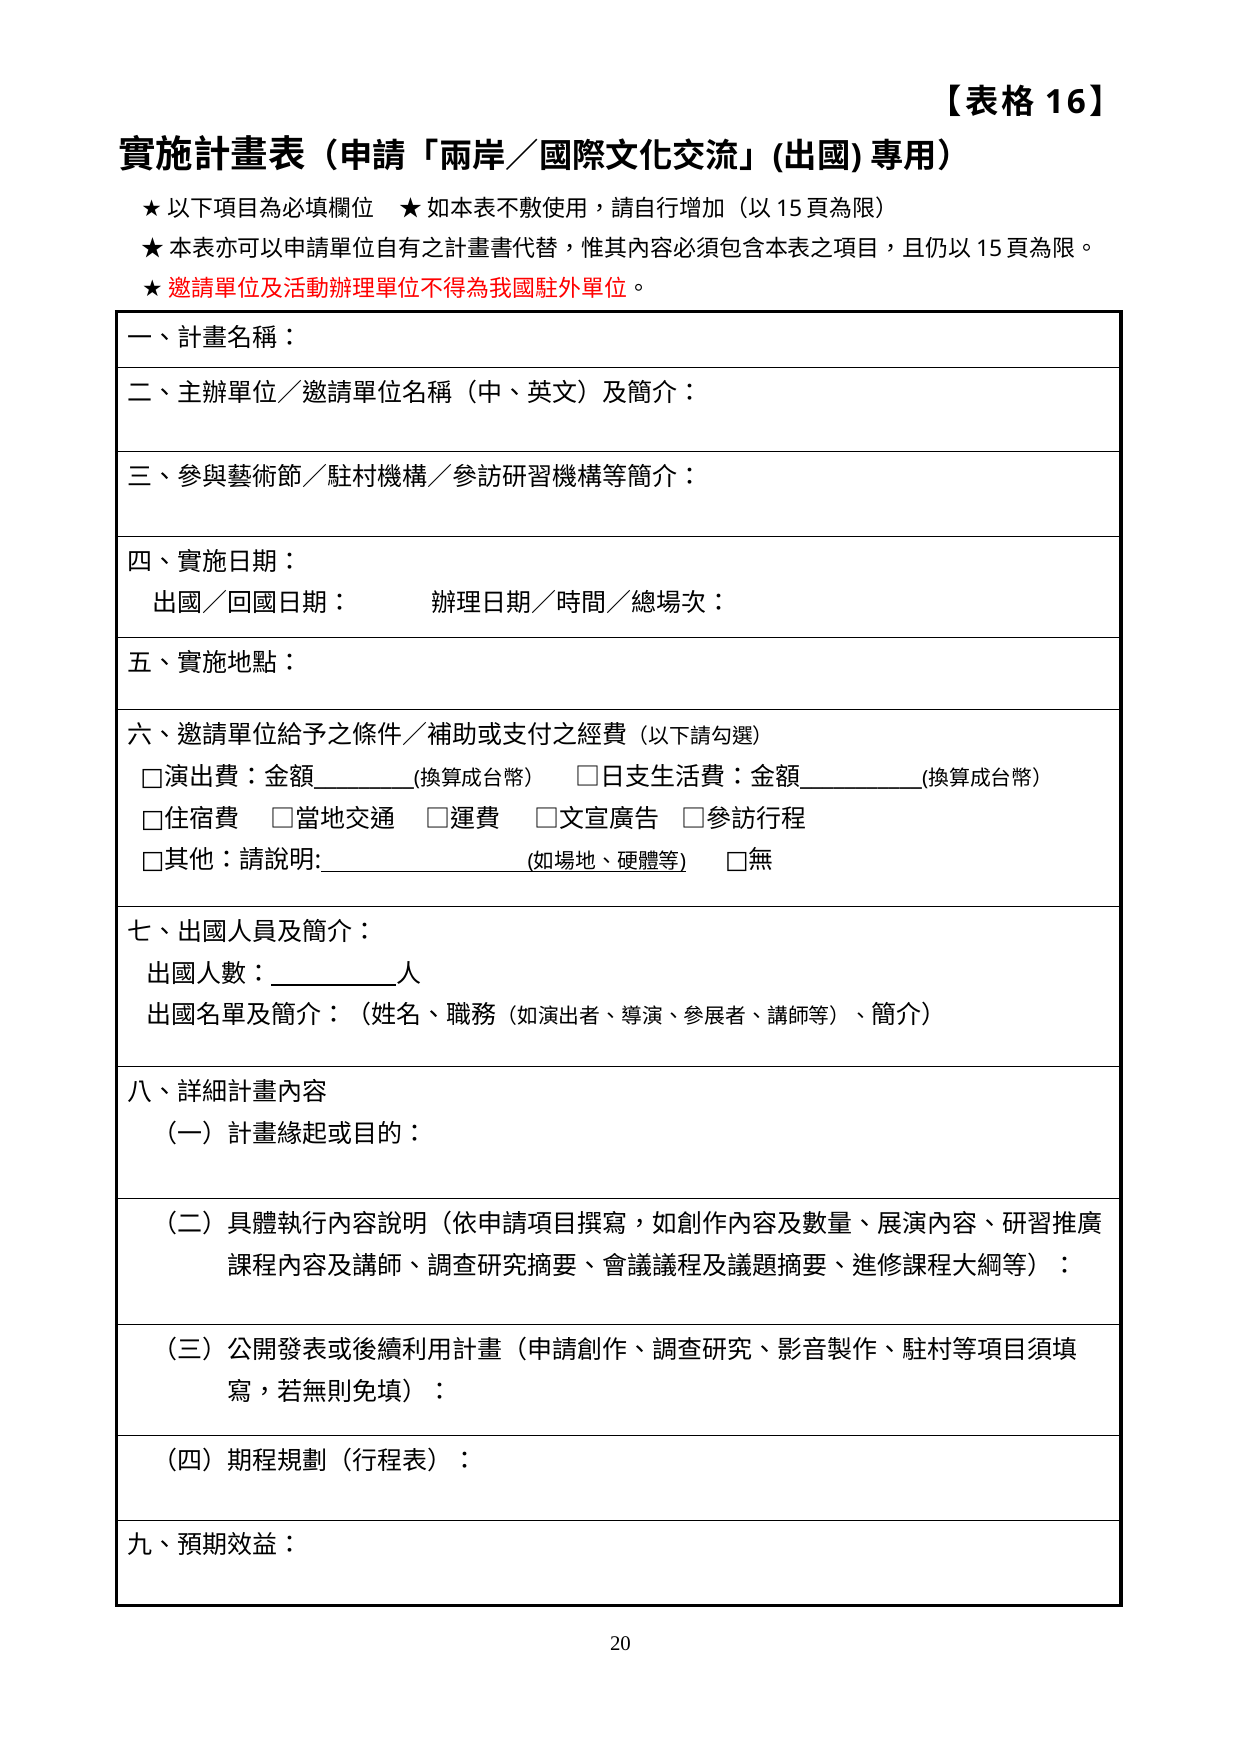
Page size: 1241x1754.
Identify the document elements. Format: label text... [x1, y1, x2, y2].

text 實施計畫表（申請「兩岸／國際文化交流」(出國) 專用） [118, 123, 1122, 178]
table_cell 五、實施地點： [118, 638, 1119, 709]
text ★ 以下項目為必填欄位 ★ 如本表不敷使用，請自行增加（以15頁為限） [118, 190, 1152, 223]
text 【表格16】 [118, 75, 1122, 123]
table_cell （三）公開發表或後續利用計畫（申請創作、調查研究、影音製作、駐村等項目須填寫，若無則免填）： [118, 1325, 1119, 1435]
text ★ 本表亦可以申請單位自有之計畫書代替，惟其內容必須包含本表之項目，且仍以15頁為限。 [118, 230, 1122, 263]
table_cell 八、詳細計畫內容 （一）計畫緣起或目的： [118, 1067, 1119, 1198]
table_cell 七、出國人員及簡介： 出國人數： 人 出國名單及簡介：（姓名、職務（如演出者、導演、參展者、講師等）、簡介） [118, 907, 1119, 1066]
table_cell （四）期程規劃（行程表）： [118, 1436, 1119, 1519]
table_header 一、計畫名稱： [118, 313, 1119, 367]
table_cell 六、邀請單位給予之條件／補助或支付之經費（以下請勾選） □演出費：金額_________(換算成台幣） □日支生活費：金額___________(換算成台幣） □住宿費 □當地交通 □運費 □文宣廣告 □參訪行程 □其他：請說明: (如場地、硬體等) □無 [118, 710, 1119, 906]
table_cell 九、預期效益： [118, 1521, 1119, 1604]
table_cell 三、參與藝術節／駐村機構／參訪研習機構等簡介： [118, 452, 1119, 536]
text ★ 邀請單位及活動辦理單位不得為我國駐外單位。 [118, 270, 1122, 303]
table_cell 二、主辦單位／邀請單位名稱（中、英文）及簡介： [118, 368, 1119, 451]
table_cell （二）具體執行內容說明（依申請項目撰寫，如創作內容及數量、展演內容、研習推廣課程內容及講師、調查研究摘要、會議議程及議題摘要、進修課程大綱等）： [118, 1199, 1119, 1324]
table_cell 四、實施日期： 出國／回國日期： 辦理日期／時間／總場次： [118, 537, 1119, 637]
